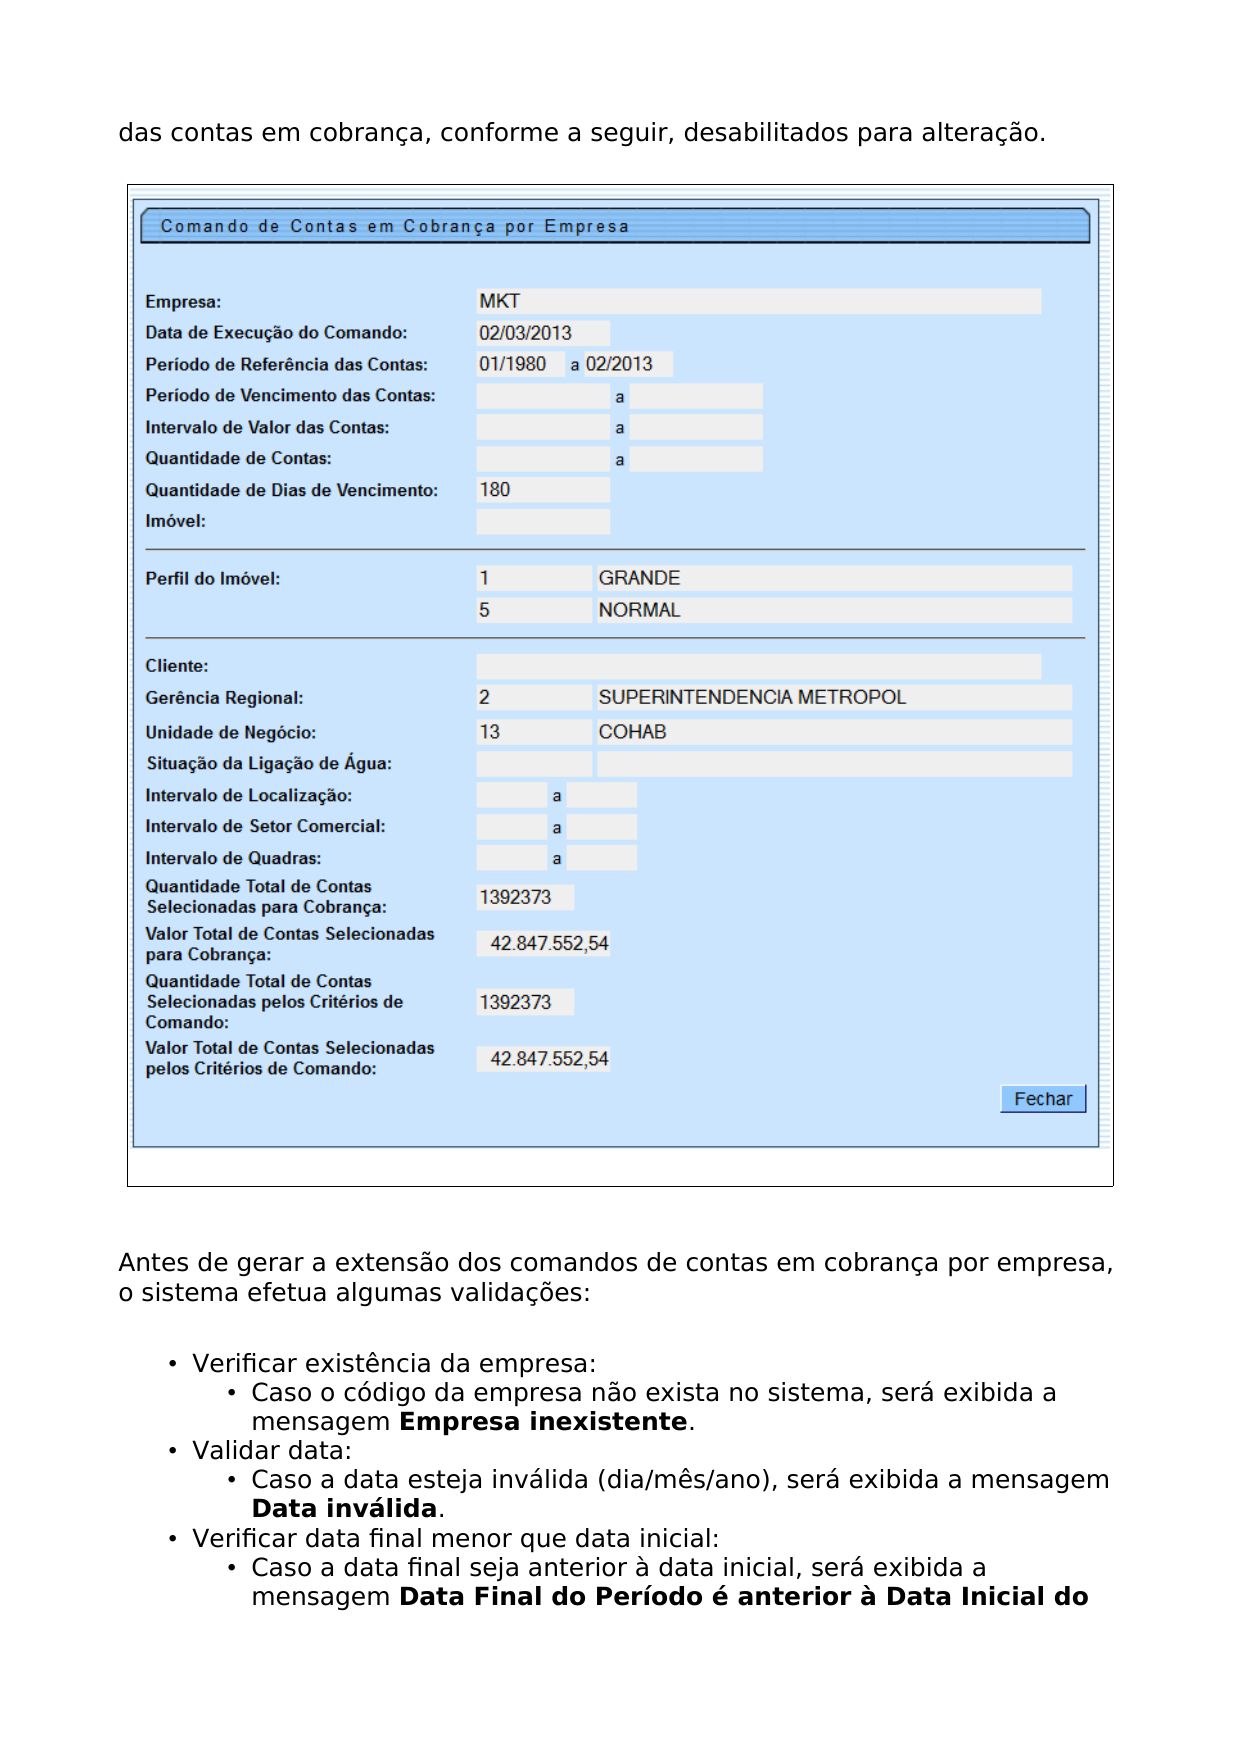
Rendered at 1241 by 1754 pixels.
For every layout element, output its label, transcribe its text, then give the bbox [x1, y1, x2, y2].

list Caso o código da empresa não exista no sistema, será exibida a mensagem Empresa inexistente. [236, 1378, 1122, 1436]
picture [129, 186, 1111, 1154]
list Caso a data esteja inválida (dia/mês/ano), será exibida a mensagem Data inválida. [236, 1466, 1122, 1524]
table_header [128, 185, 1113, 1186]
text das contas em cobrança, conforme a seguir, desabilitados para alteração. [118, 118, 1122, 147]
list Verificar data final menor que data inicial: [177, 1524, 1122, 1553]
list Verificar existência da empresa: [177, 1349, 1122, 1378]
list Validar data: [177, 1436, 1122, 1466]
text Antes de gerar a extensão dos comandos de contas em cobrança por empresa, o sistema efetua algumas validações: [118, 1248, 1122, 1307]
list Caso a data final seja anterior à data inicial, será exibida a mensagem Data Final do Período é anterior à Data Inicial do [236, 1553, 1122, 1611]
